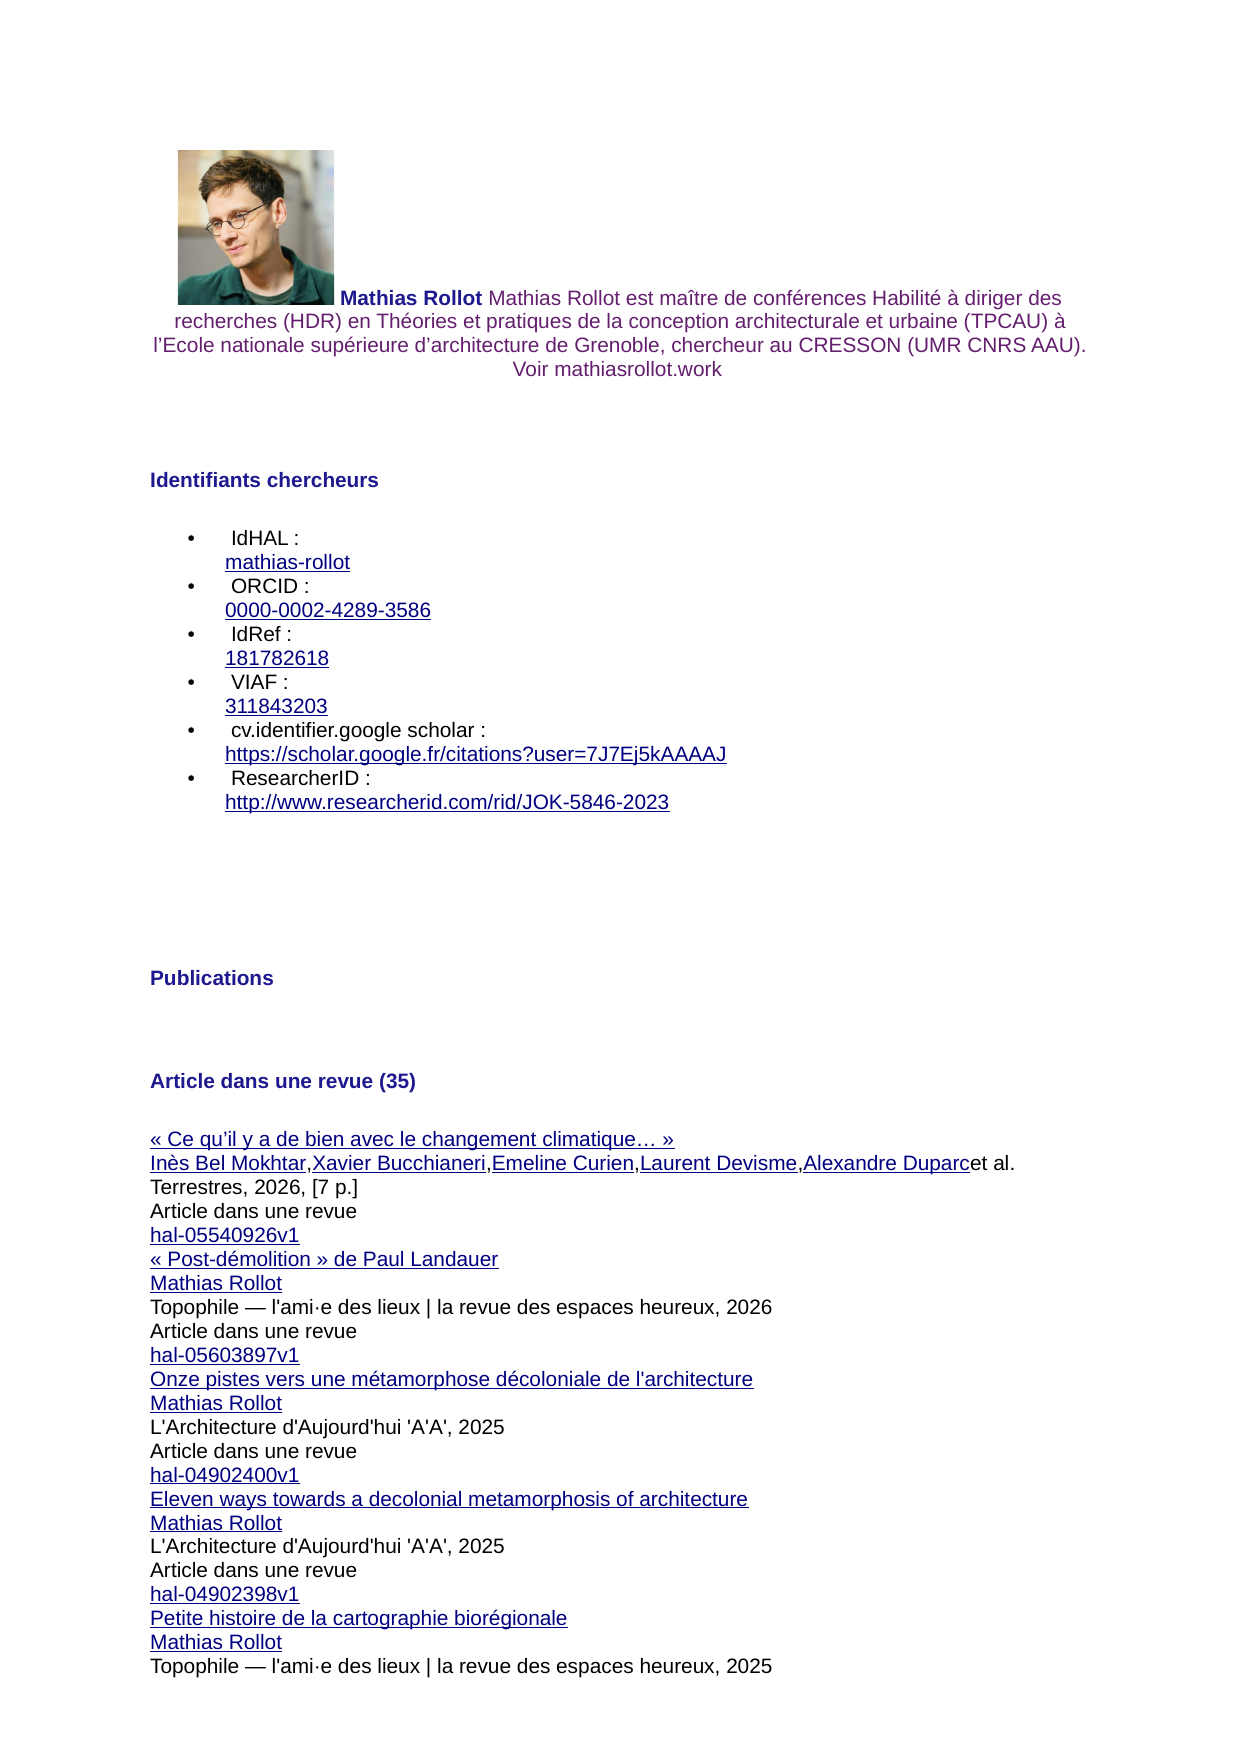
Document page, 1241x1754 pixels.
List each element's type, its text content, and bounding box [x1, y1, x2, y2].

list cv.identifier.google scholar : [187, 718, 1090, 742]
list IdRef : [187, 622, 1090, 646]
table_cell « Post-démolition » de Paul Landauer Mathias Rollot Topophile — l'ami·e des lieux | la revue des espaces heureux, 2026 Article dans une revue hal-05603897v1 [150, 1247, 1090, 1367]
list http://www.researcherid.com/rid/JOK-5846-2023 [187, 789, 1090, 813]
list ResearcherID : [187, 766, 1090, 789]
table_cell Petite histoire de la cartographie biorégionale Mathias Rollot Topophile — l'ami·e des lieux | la revue des espaces heureux, 2025 [150, 1606, 1090, 1678]
subtitle Publications [150, 966, 1090, 989]
subtitle Mathias Rollot Mathias Rollot est maître de conférences Habilité à diriger des recherches (HDR) en Théories et pratiques de la conception architecturale et urbaine (TPCAU) à l’Ecole nationale supérieure d’architecture de Grenoble, chercheur au CRESSON (UMR CNRS AAU). Voir mathiasrollot.work [150, 150, 1090, 381]
list VIAF : [187, 670, 1090, 694]
picture [177, 150, 335, 305]
list https://scholar.google.fr/citations?user=7J7Ej5kAAAAJ [187, 742, 1090, 766]
list 311843203 [187, 694, 1090, 718]
list 0000-0002-4289-3586 [187, 598, 1090, 622]
subtitle Identifiants chercheurs [150, 468, 1090, 492]
list mathias-rollot [187, 550, 1090, 574]
table_cell Eleven ways towards a decolonial metamorphosis of architecture Mathias Rollot L'Architecture d'Aujourd'hui 'A'A', 2025 Article dans une revue hal-04902398v1 [150, 1486, 1090, 1606]
list 181782618 [187, 646, 1090, 670]
list IdHAL : [187, 526, 1090, 550]
subtitle Article dans une revue (35) [150, 1069, 1090, 1093]
table_cell Onze pistes vers une métamorphose décoloniale de l'architecture Mathias Rollot L'Architecture d'Aujourd'hui 'A'A', 2025 Article dans une revue hal-04902400v1 [150, 1367, 1090, 1486]
table_header « Ce qu’il y a de bien avec le changement climatique… » Inès Bel Mokhtar,Xavier Bucchianeri,Emeline Curien,Laurent Devisme,Alexandre Duparcet al. Terrestres, 2026, [7 p.] Article dans une revue hal-05540926v1 [150, 1127, 1090, 1247]
list ORCID : [187, 574, 1090, 598]
